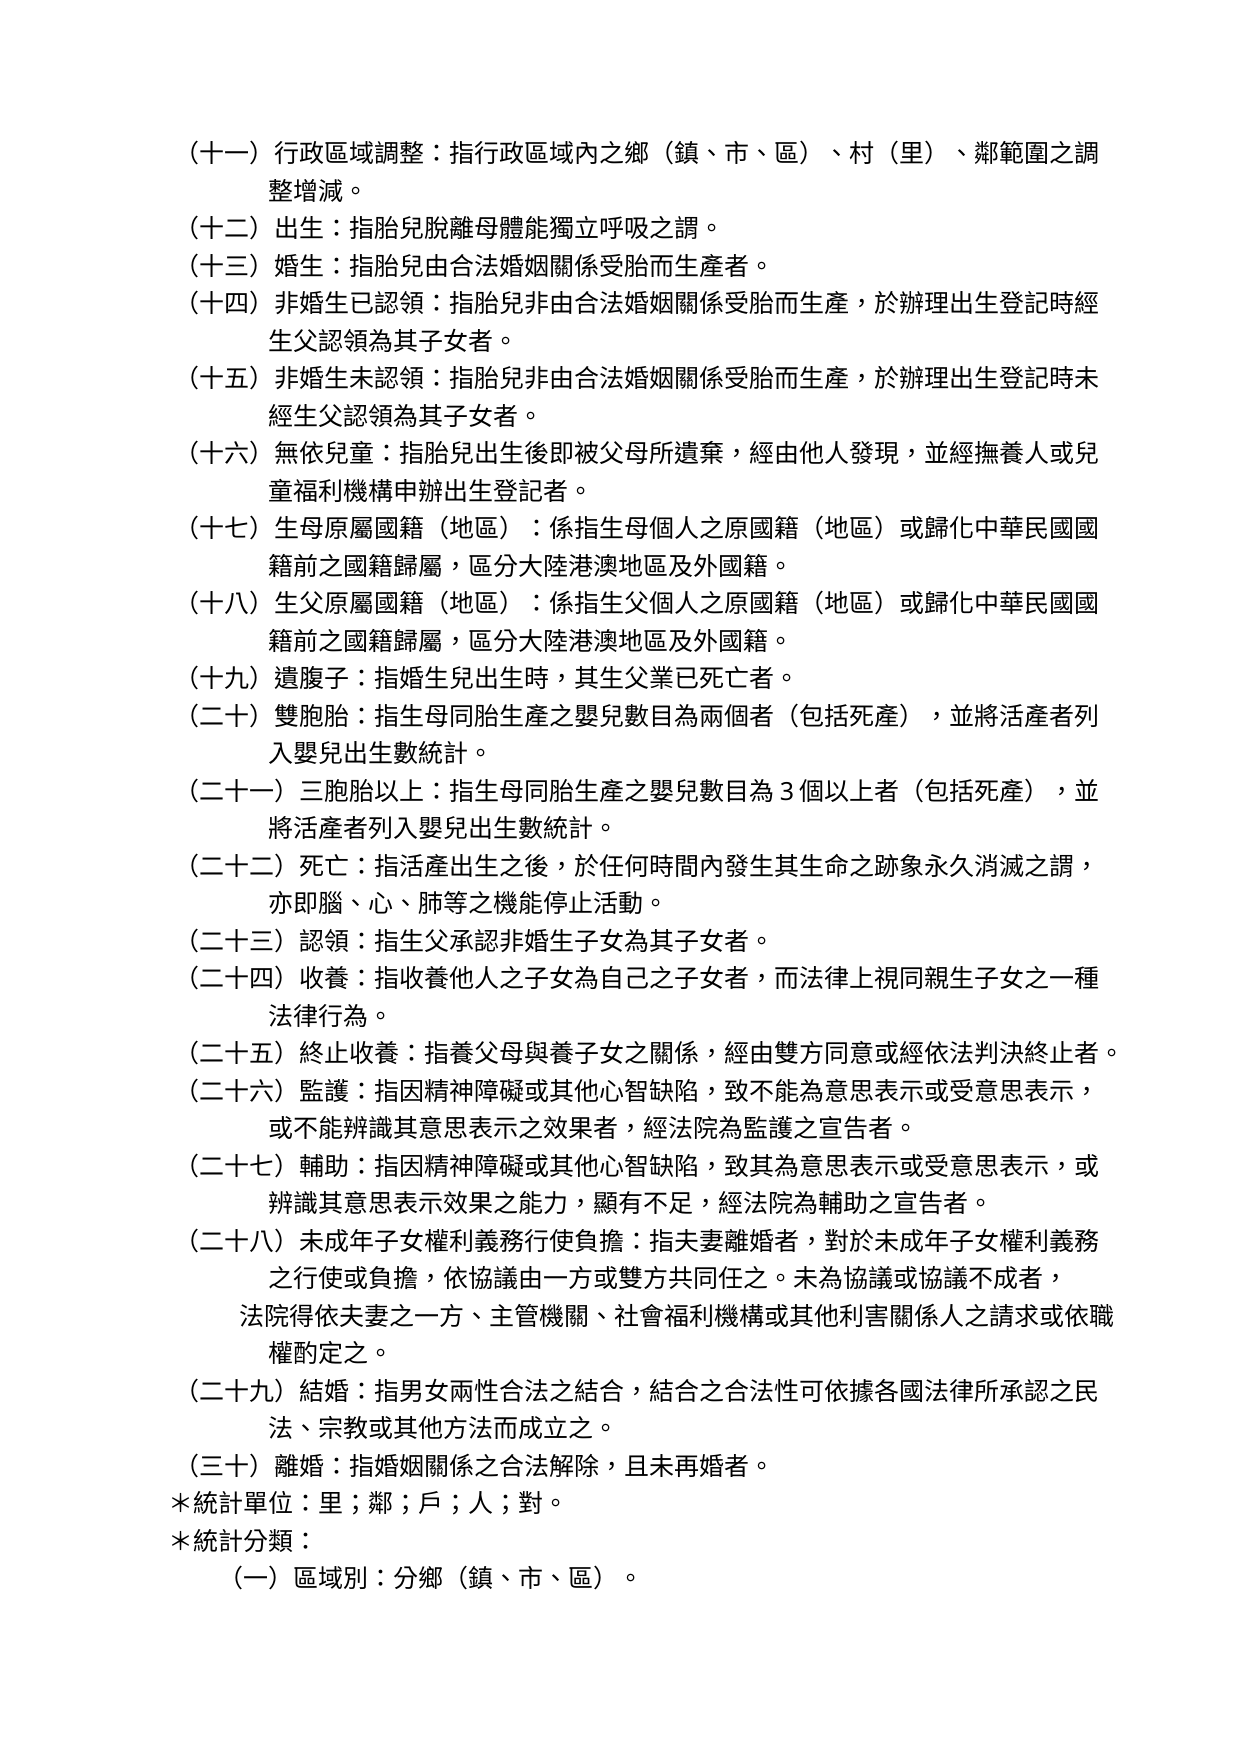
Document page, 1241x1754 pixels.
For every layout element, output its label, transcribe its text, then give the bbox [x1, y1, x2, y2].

text （二十三）認領：指生父承認非婚生子女為其子女者。 [168, 914, 1122, 952]
text （十四）非婚生已認領：指胎兒非由合法婚姻關係受胎而生產，於辦理出生登記時經生父認領為其子女者。 [168, 277, 1122, 352]
text （十八）生父原屬國籍（地區）：係指生父個人之原國籍（地區）或歸化中華民國國籍前之國籍歸屬，區分大陸港澳地區及外國籍。 [168, 577, 1122, 652]
text （二十八）未成年子女權利義務行使負擔：指夫妻離婚者，對於未成年子女權利義務之行使或負擔，依協議由一方或雙方共同任之。未為協議或協議不成者， [168, 1214, 1122, 1289]
text ＊統計單位：里；鄰；戶；人；對。 [168, 1477, 1122, 1514]
text （十五）非婚生未認領：指胎兒非由合法婚姻關係受胎而生產，於辦理出生登記時未經生父認領為其子女者。 [168, 352, 1122, 427]
text （二十六）監護：指因精神障礙或其他心智缺陷，致不能為意思表示或受意思表示，或不能辨識其意思表示之效果者，經法院為監護之宣告者。 [168, 1064, 1122, 1139]
text （二十）雙胞胎：指生母同胎生產之嬰兒數目為兩個者（包括死產），並將活產者列入嬰兒出生數統計。 [168, 689, 1122, 764]
text （十六）無依兒童：指胎兒出生後即被父母所遺棄，經由他人發現，並經撫養人或兒童福利機構申辦出生登記者。 [168, 427, 1122, 502]
text （十九）遺腹子：指婚生兒出生時，其生父業已死亡者。 [168, 652, 1122, 689]
text （十一）行政區域調整：指行政區域內之鄉（鎮、市、區）、村（里）、鄰範圍之調整增減。 [168, 127, 1122, 202]
text （十七）生母原屬國籍（地區）：係指生母個人之原國籍（地區）或歸化中華民國國籍前之國籍歸屬，區分大陸港澳地區及外國籍。 [168, 502, 1122, 577]
text （二十一）三胞胎以上：指生母同胎生產之嬰兒數目為3個以上者（包括死產），並將活產者列入嬰兒出生數統計。 [168, 764, 1122, 839]
text （十二）出生：指胎兒脫離母體能獨立呼吸之謂。 [168, 202, 1122, 239]
text （三十）離婚：指婚姻關係之合法解除，且未再婚者。 [168, 1439, 1122, 1477]
text （二十二）死亡：指活產出生之後，於任何時間內發生其生命之跡象永久消滅之謂，亦即腦、心、肺等之機能停止活動。 [168, 839, 1122, 914]
text ＊統計分類： [118, 1514, 1122, 1552]
text （二十七）輔助：指因精神障礙或其他心智缺陷，致其為意思表示或受意思表示，或辨識其意思表示效果之能力，顯有不足，經法院為輔助之宣告者。 [168, 1139, 1122, 1214]
text （十三）婚生：指胎兒由合法婚姻關係受胎而生產者。 [168, 239, 1122, 277]
text （一）區域別：分鄉（鎮、市、區）。 [118, 1552, 1122, 1589]
text 法院得依夫妻之一方、主管機關、社會福利機構或其他利害關係人之請求或依職權酌定之。 [168, 1289, 1122, 1364]
text （二十五）終止收養：指養父母與養子女之關係，經由雙方同意或經依法判決終止者。 [168, 1027, 1122, 1064]
text （二十四）收養：指收養他人之子女為自己之子女者，而法律上視同親生子女之一種法律行為。 [168, 952, 1122, 1027]
text （二十九）結婚：指男女兩性合法之結合，結合之合法性可依據各國法律所承認之民法、宗教或其他方法而成立之。 [168, 1364, 1122, 1439]
